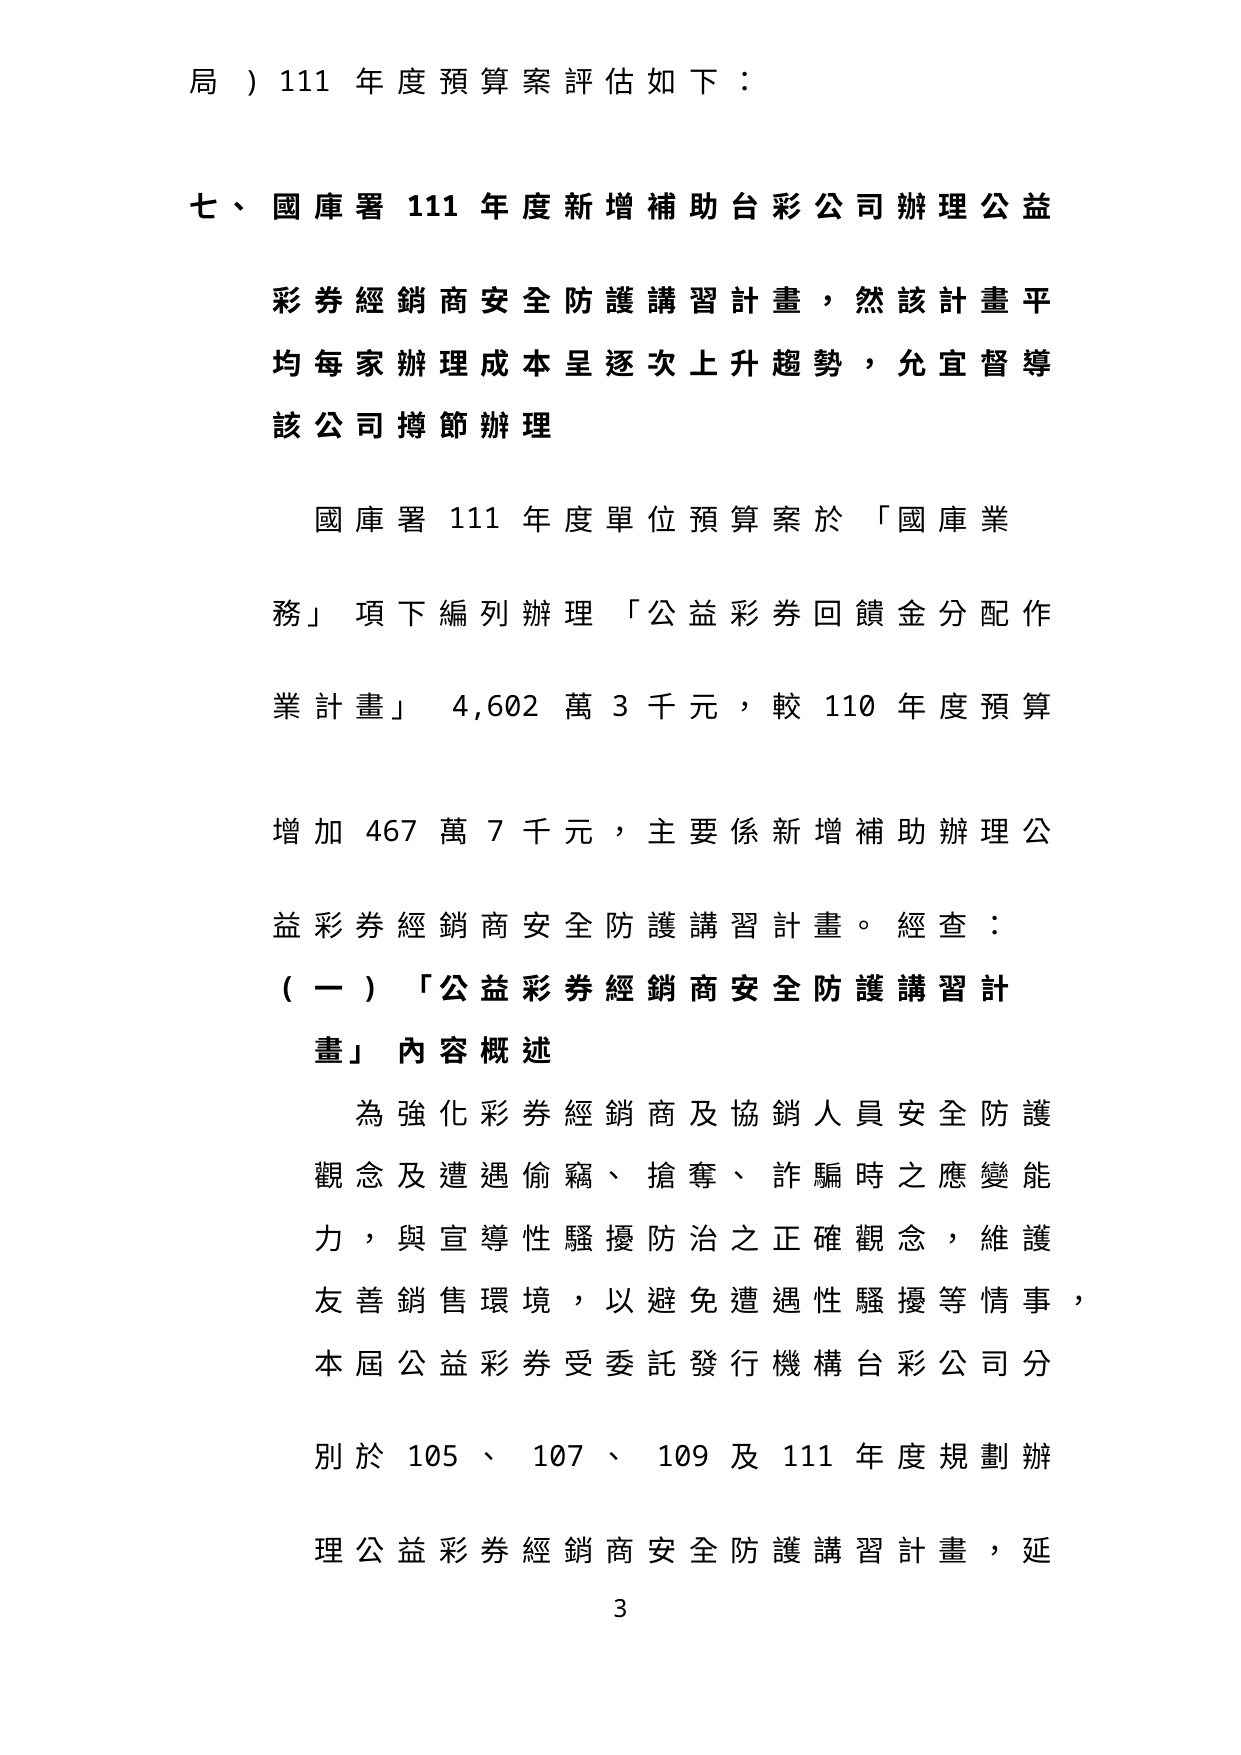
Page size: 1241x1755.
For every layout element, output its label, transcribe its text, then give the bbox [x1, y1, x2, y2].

text 局) 111年度預算案評估如下： [183, 7, 1058, 132]
text 為強化彩券經銷商及協銷人員安全防護觀念及遭遇偷竊、搶奪、詐騙時之應變能力，與宣導性騷擾防治之正確觀念，維護友善銷售環境，以避免遭遇性騷擾等情事，本屆公益彩券受委託發行機構台彩公司分別於105、107、109及111年度規劃辦理公益彩券經銷商安全防護講習計畫，延聘警政人員、警察學校教官及律師等專業人士擔任安全防護課程講師，並由台彩公司人員講授有關彩券詐騙手法之認識，及彩券之安全陳列技巧等。 [271, 1070, 1058, 1570]
text (一)「公益彩券經銷商安全防護講習計畫」內容概述 [242, 945, 1058, 1070]
text 國庫署111年度單位預算案於「國庫業務」項下編列辦理「公益彩券回饋金分配作業計畫」4,602萬3千元，較110年度預算增加467萬7千元，主要係新增補助辦理公益彩券經銷商安全防護講習計畫。經查： [242, 445, 1058, 945]
text 七、國庫署111年度新增補助台彩公司辦理公益彩券經銷商安全防護講習計畫，然該計畫平均每家辦理成本呈逐次上升趨勢，允宜督導該公司撙節辦理 [183, 132, 1058, 445]
